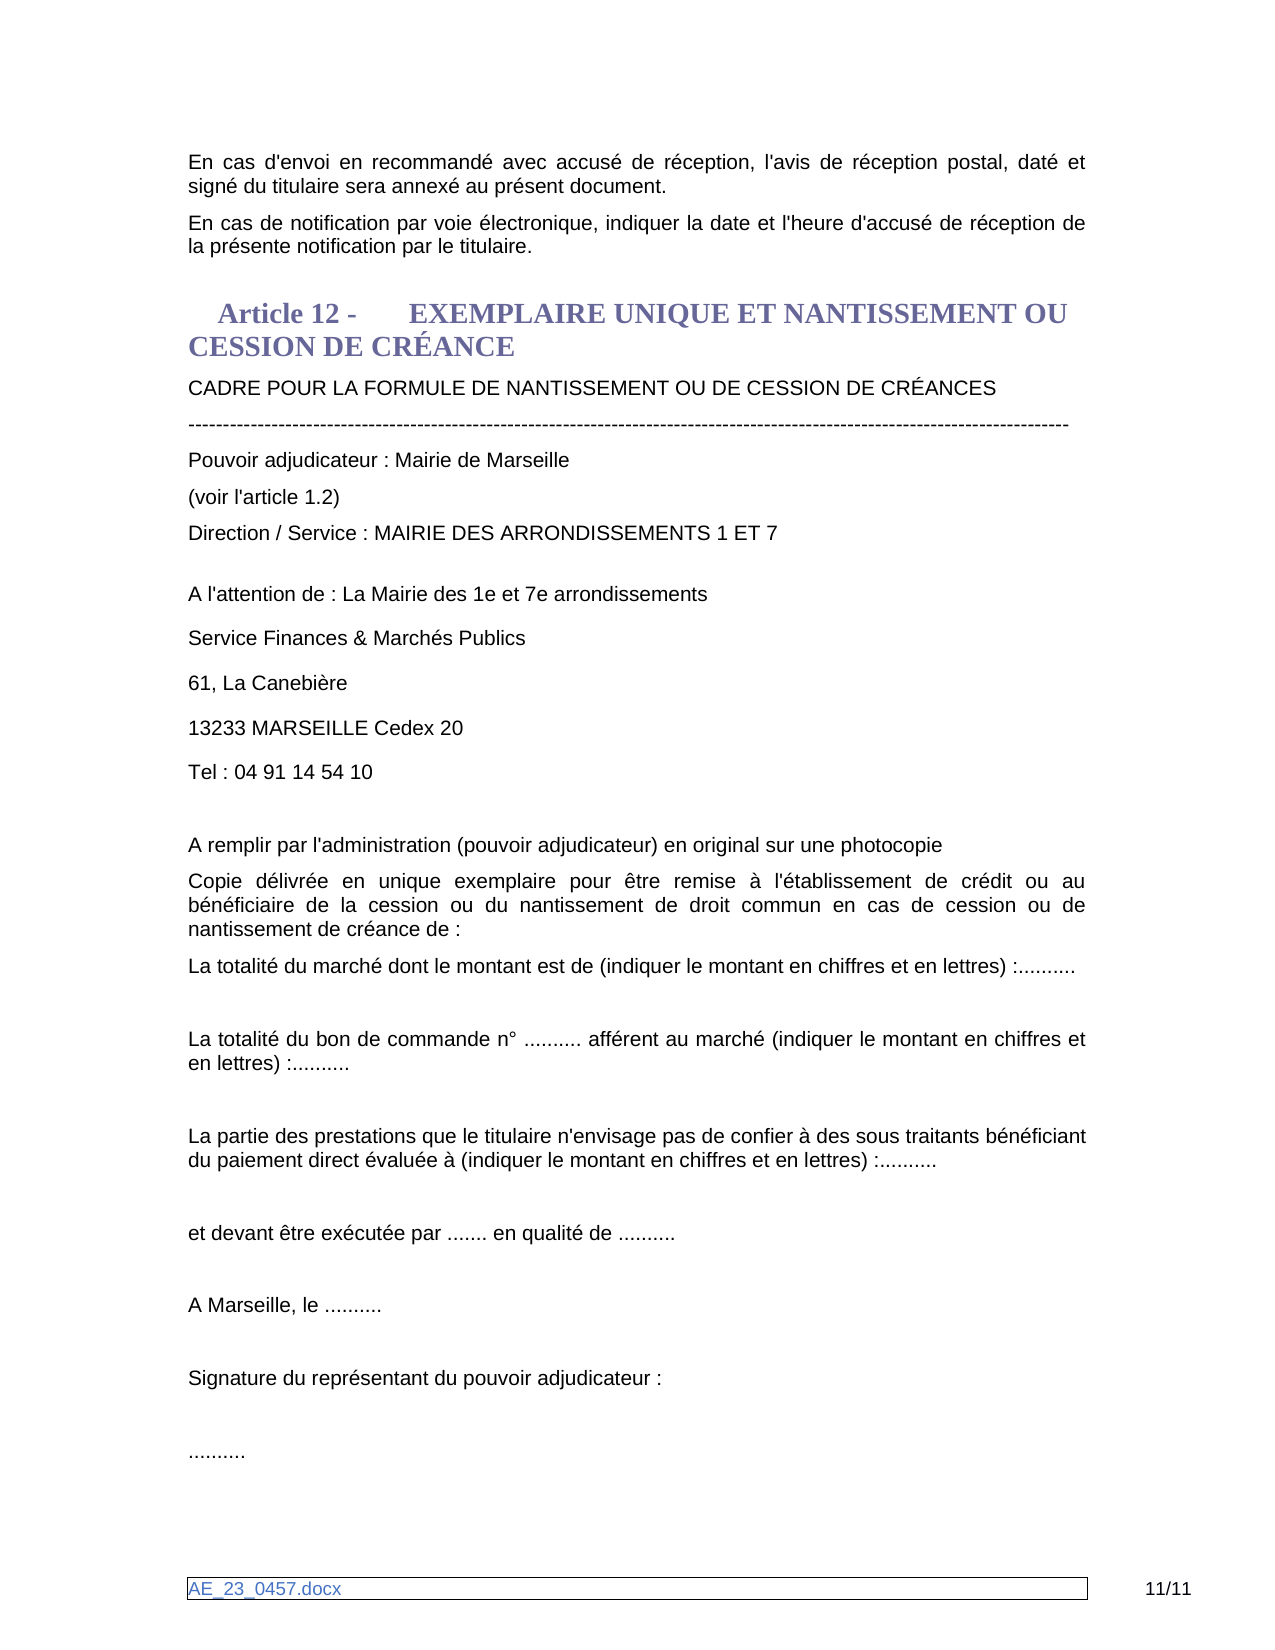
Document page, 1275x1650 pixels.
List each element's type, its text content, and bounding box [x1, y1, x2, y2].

text (voir l'article 1.2) [188, 485, 1087, 509]
subtitle EXEMPLAIRE UNIQUE ET NANTISSEMENT OU CESSION DE CRÉANCE [188, 296, 1087, 363]
text 13233 MARSEILLE Cedex 20 [188, 715, 1087, 739]
text ------------------------------------------------------------------------------------------------------------------------------- [188, 412, 1087, 436]
text Direction / Service : MAIRIE DES ARRONDISSEMENTS 1 ET 7 [188, 521, 1087, 545]
text A remplir par l'administration (pouvoir adjudicateur) en original sur une photocopie [188, 833, 1087, 857]
text La totalité du bon de commande n° .......... afférent au marché (indiquer le montant en chiffres et en lettres) :.......... [188, 1027, 1087, 1074]
text La totalité du marché dont le montant est de (indiquer le montant en chiffres et en lettres) :.......... [188, 954, 1087, 978]
text Tel : 04 91 14 54 10 [188, 760, 1087, 784]
text Copie délivrée en unique exemplaire pour être remise à l'établissement de crédit ou au bénéficiaire de la cession ou du nantissement de droit commun en cas de cession ou de nantissement de créance de : [188, 869, 1087, 941]
text A Marseille, le .......... [188, 1293, 1087, 1317]
text Service Finances & Marchés Publics [188, 626, 1087, 650]
text La partie des prestations que le titulaire n'envisage pas de confier à des sous traitants bénéficiant du paiement direct évaluée à (indiquer le montant en chiffres et en lettres) :.......... [188, 1123, 1087, 1171]
text et devant être exécutée par ....... en qualité de .......... [188, 1220, 1087, 1244]
text CADRE POUR LA FORMULE DE NANTISSEMENT OU DE CESSION DE CRÉANCES [188, 375, 1087, 399]
text .......... [188, 1439, 1087, 1463]
text En cas de notification par voie électronique, indiquer la date et l'heure d'accusé de réception de la présente notification par le titulaire. [188, 210, 1087, 258]
text Signature du représentant du pouvoir adjudicateur : [188, 1366, 1087, 1390]
text Pouvoir adjudicateur : Mairie de Marseille [188, 448, 1087, 472]
text 61, La Canebière [188, 671, 1087, 695]
text A l'attention de : La Mairie des 1e et 7e arrondissements [188, 582, 1087, 606]
text En cas d'envoi en recommandé avec accusé de réception, l'avis de réception postal, daté et signé du titulaire sera annexé au présent document. [188, 150, 1087, 198]
